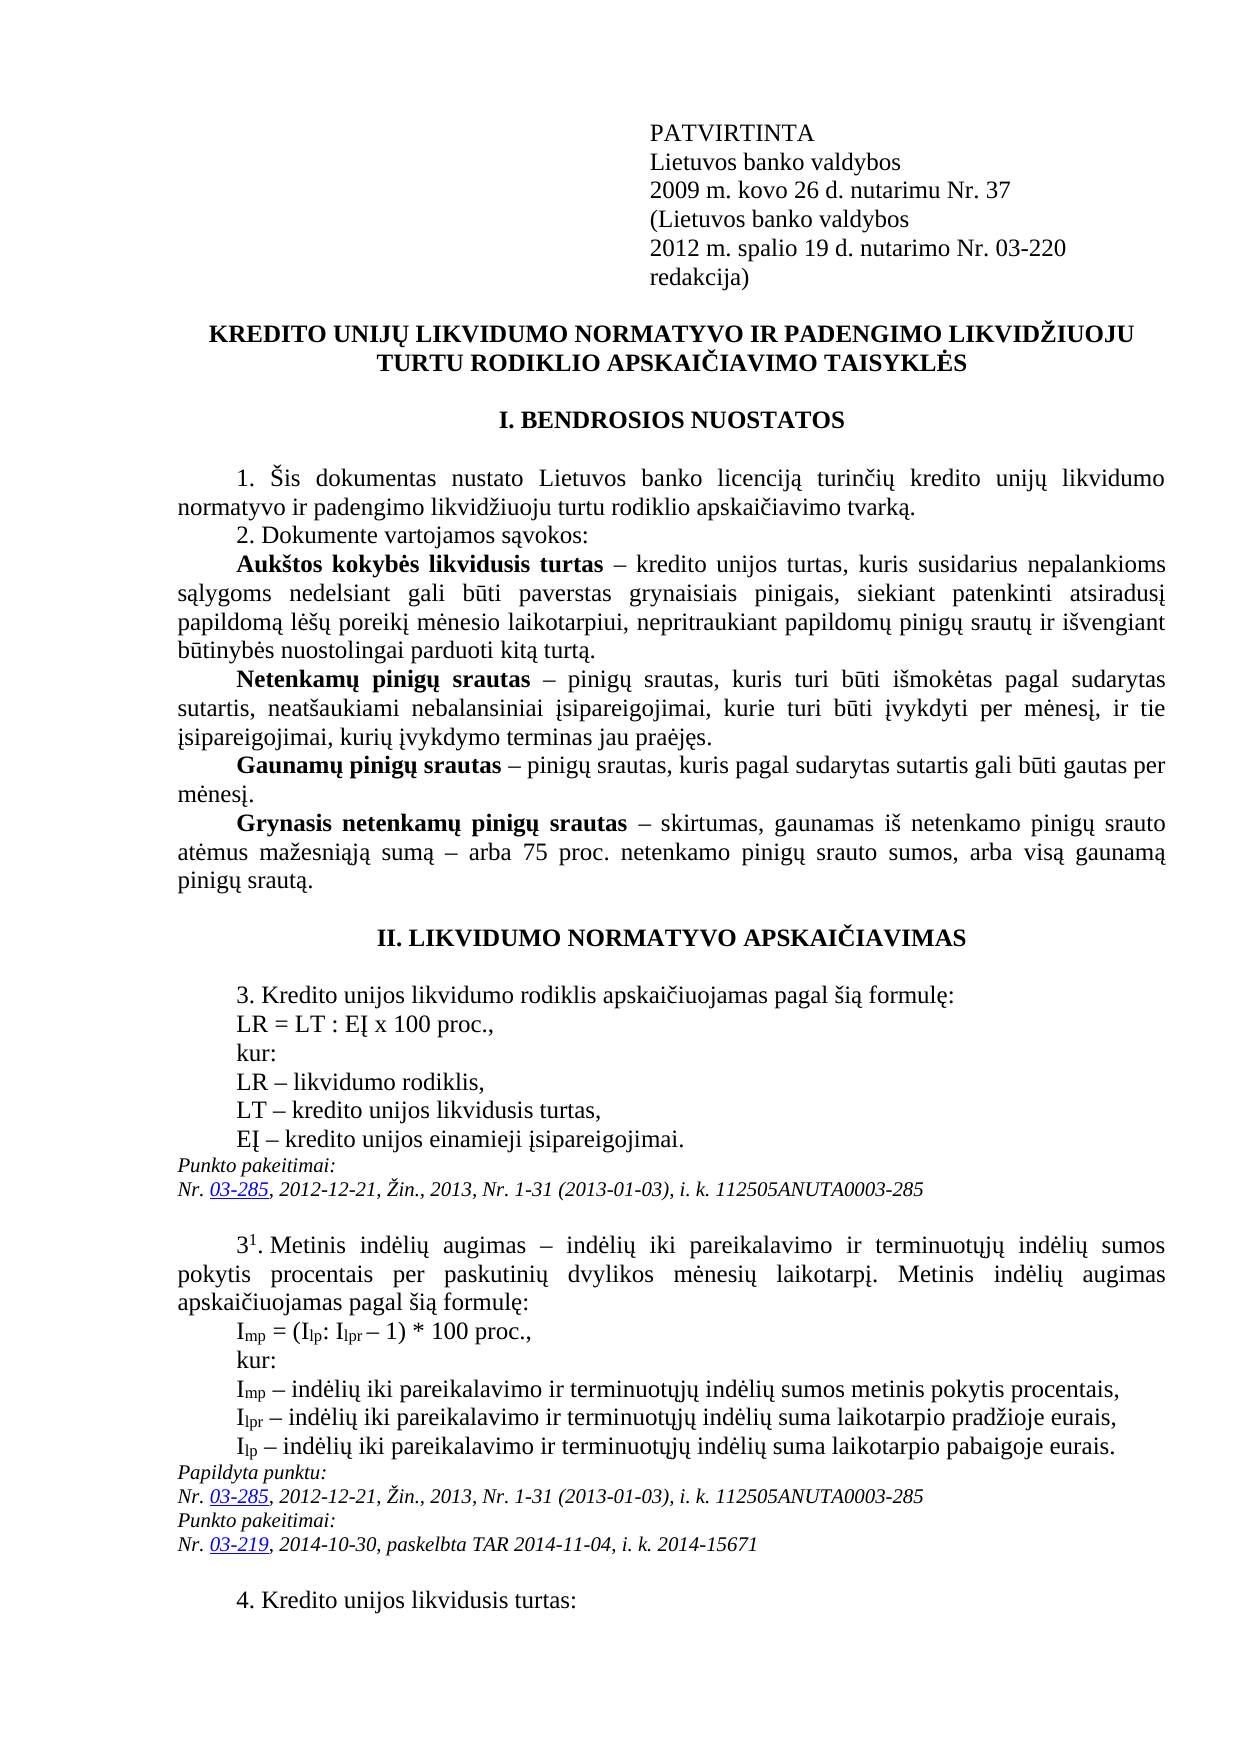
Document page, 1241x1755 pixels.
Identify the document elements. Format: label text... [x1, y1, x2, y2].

text LR = LT : EĮ x 100 proc., [177, 1009, 1166, 1038]
text PATVIRTINTA [649, 118, 1166, 147]
text Aukštos kokybės likvidusis turtas – kredito unijos turtas, kuris susidarius nepalankioms sąlygoms nedelsiant gali būti paverstas grynaisiais pinigais, siekiant patenkinti atsiradusį papildomą lėšų poreikį mėnesio laikotarpiui, nepritraukiant papildomų pinigų srautų ir išvengiant būtinybės nuostolingai parduoti kitą turtą. [177, 549, 1166, 664]
text EĮ – kredito unijos einamieji įsipareigojimai. [177, 1124, 1166, 1153]
text Ilpr – indėlių iki pareikalavimo ir terminuotųjų indėlių suma laikotarpio pradžioje eurais, [177, 1402, 1166, 1431]
text Gaunamų pinigų srautas – pinigų srautas, kuris pagal sudarytas sutartis gali būti gautas per mėnesį. [177, 751, 1166, 808]
text Imp = (Ilp: Ilpr – 1) * 100 proc., [177, 1316, 1166, 1345]
text Papildyta punktu: [177, 1460, 1166, 1484]
text I. BENDROSIOS NUOSTATOS [177, 406, 1166, 434]
text kur: [177, 1038, 1166, 1067]
text 1. Šis dokumentas nustato Lietuvos banko licenciją turinčių kredito unijų likvidumo normatyvo ir padengimo likvidžiuoju turtu rodiklio apskaičiavimo tvarką. [177, 463, 1166, 521]
text Nr. 03-219, 2014-10-30, paskelbta TAR 2014-11-04, i. k. 2014-15671 [177, 1532, 1166, 1556]
text Netenkamų pinigų srautas – pinigų srautas, kuris turi būti išmokėtas pagal sudarytas sutartis, neatšaukiami nebalansiniai įsipareigojimai, kurie turi būti įvykdyti per mėnesį, ir tie įsipareigojimai, kurių įvykdymo terminas jau praėjęs. [177, 664, 1166, 751]
text redakcija) [649, 262, 1166, 291]
text 3. Kredito unijos likvidumo rodiklis apskaičiuojamas pagal šią formulę: [177, 981, 1166, 1009]
text Imp – indėlių iki pareikalavimo ir terminuotųjų indėlių sumos metinis pokytis procentais, [177, 1374, 1166, 1402]
text 2012 m. spalio 19 d. nutarimo Nr. 03-220 [649, 233, 1166, 262]
text Lietuvos banko valdybos [649, 147, 1166, 176]
text LT – kredito unijos likvidusis turtas, [177, 1096, 1166, 1124]
text Grynasis netenkamų pinigų srautas – skirtumas, gaunamas iš netenkamo pinigų srauto atėmus mažesniąją sumą – arba 75 proc. netenkamo pinigų srauto sumos, arba visą gaunamą pinigų srautą. [177, 808, 1166, 894]
text 31. Metinis indėlių augimas – indėlių iki pareikalavimo ir terminuotųjų indėlių sumos pokytis procentais per paskutinių dvylikos mėnesių laikotarpį. Metinis indėlių augimas apskaičiuojamas pagal šią formulę: [177, 1230, 1166, 1316]
text (Lietuvos banko valdybos [649, 204, 1166, 233]
text Nr. 03-285, 2012-12-21, Žin., 2013, Nr. 1-31 (2013-01-03), i. k. 112505ANUTA0003-285 [177, 1484, 1166, 1508]
text LR – likvidumo rodiklis, [177, 1067, 1166, 1096]
text kur: [177, 1345, 1166, 1374]
text Nr. 03-285, 2012-12-21, Žin., 2013, Nr. 1-31 (2013-01-03), i. k. 112505ANUTA0003-285 [177, 1177, 1166, 1201]
text 4. Kredito unijos likvidusis turtas: [177, 1585, 1166, 1614]
text Ilp – indėlių iki pareikalavimo ir terminuotųjų indėlių suma laikotarpio pabaigoje eurais. [177, 1431, 1166, 1460]
text 2. Dokumente vartojamos sąvokos: [177, 521, 1166, 549]
text II. LIKVIDUMO NORMATYVO APSKAIČIAVIMAS [177, 923, 1166, 952]
text KREDITO UNIJŲ LIKVIDUMO NORMATYVO IR PADENGIMO LIKVIDŽIUOJU TURTU RODIKLIO APSKAIČIAVIMO TAISYKLĖS [177, 319, 1166, 377]
text 2009 m. kovo 26 d. nutarimu Nr. 37 [649, 176, 1166, 204]
text Punkto pakeitimai: [177, 1153, 1166, 1177]
text Punkto pakeitimai: [177, 1508, 1166, 1532]
